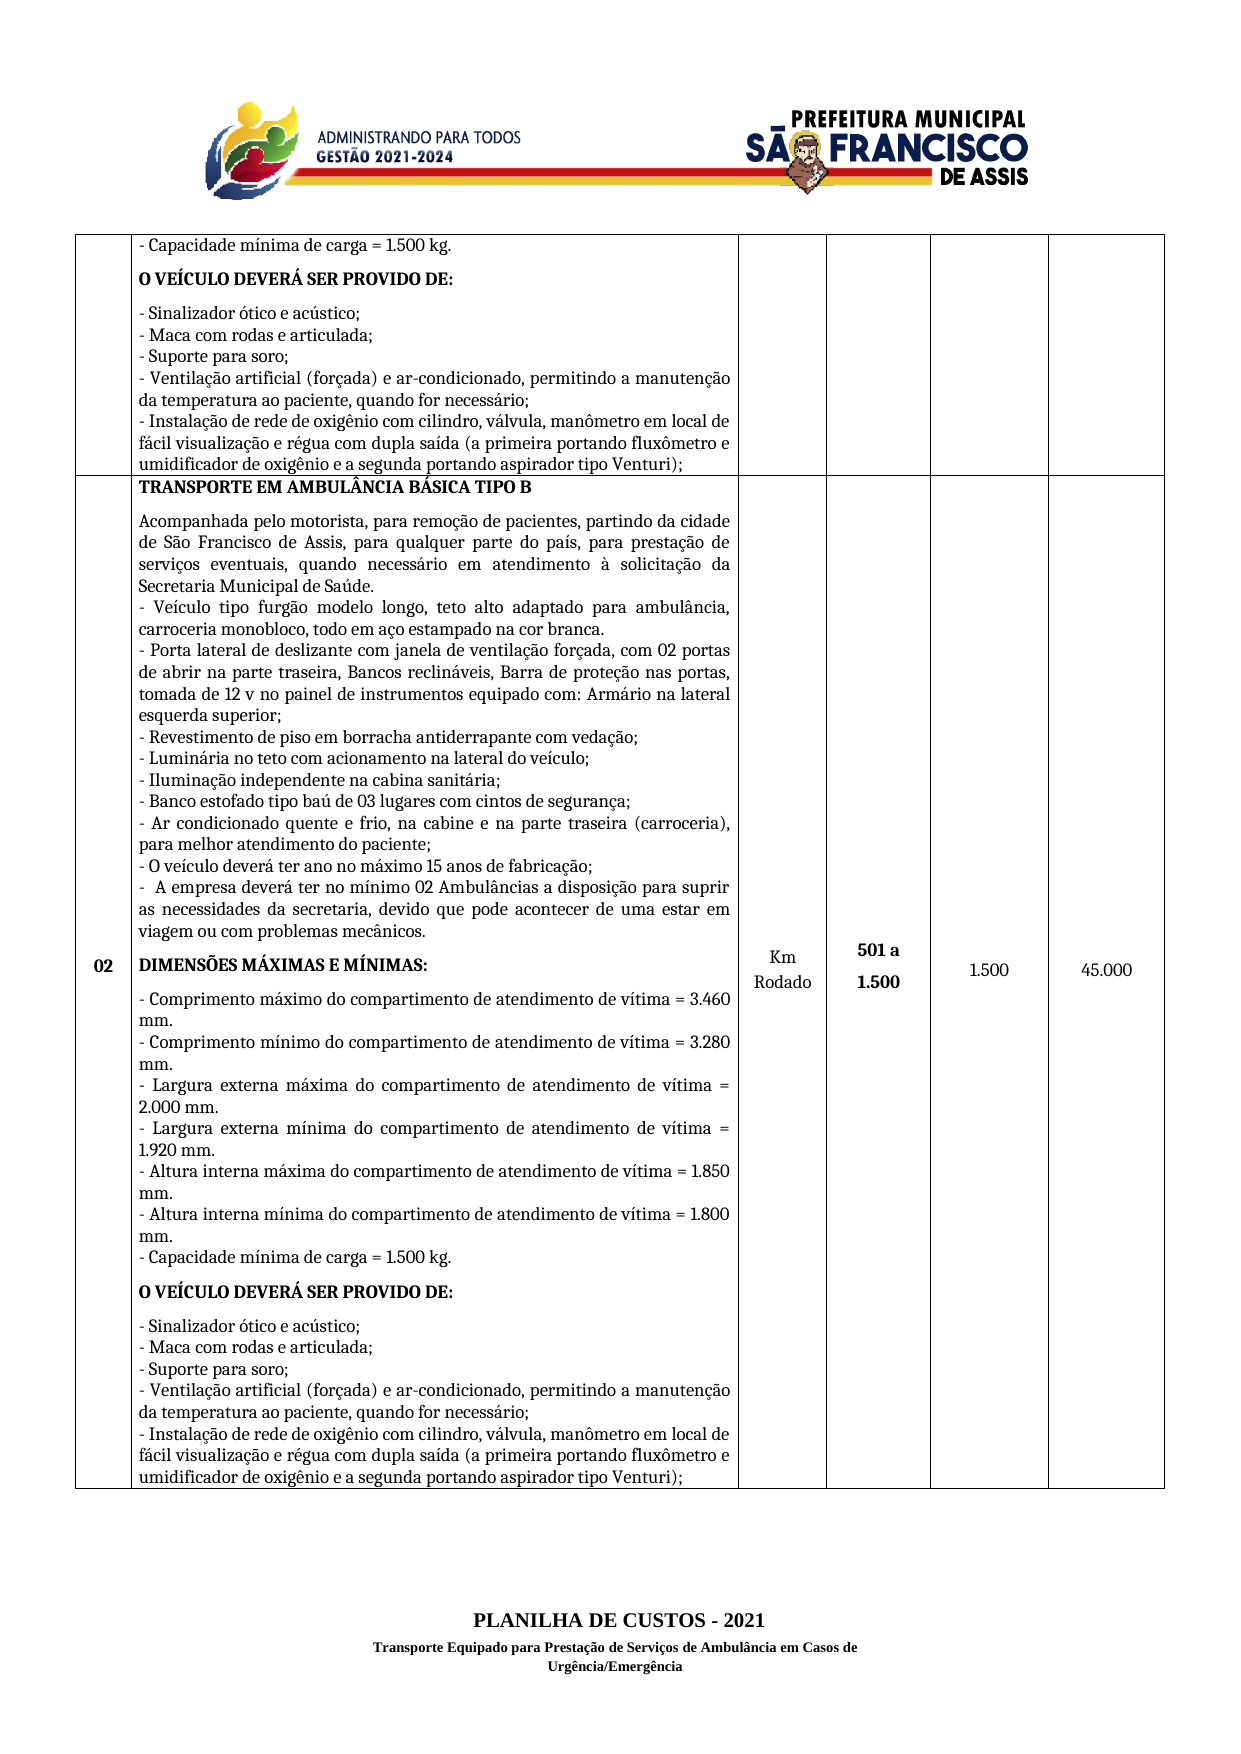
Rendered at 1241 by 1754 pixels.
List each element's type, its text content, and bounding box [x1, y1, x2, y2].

table_cell 02 [76, 476, 131, 1488]
table_cell [76, 235, 131, 475]
table_cell 1.500 [931, 476, 1048, 1488]
text PLANILHA DE CUSTOS - 2021 [371, 1608, 867, 1632]
text Transporte Equipado para Prestação de Serviços de Ambulância em Casos de Urgência/Emergência [371, 1639, 858, 1675]
table_cell TRANSPORTE EM AMBULÂNCIA BÁSICA TIPO B Acompanhada pelo motorista, para remoção de pacientes, partindo da cidade de São Francisco de Assis, para qualquer parte do país, para prestação de serviços eventuais, quando necessário em atendimento à solicitação da Secretaria Municipal de Saúde. - Veículo tipo furgão modelo longo, teto alto adaptado para ambulância, carroceria monobloco, todo em aço estampado na cor branca. - Porta lateral de deslizante com janela de ventilação forçada, com 02 portas de abrir na parte traseira, Bancos reclináveis, Barra de proteção nas portas, tomada de 12 v no painel de instrumentos equipado com: Armário na lateral esquerda superior; - Revestimento de piso em borracha antiderrapante com vedação; - Luminária no teto com acionamento na lateral do veículo; - Iluminação independente na cabina sanitária; - Banco estofado tipo baú de 03 lugares com cintos de segurança; - Ar condicionado quente e frio, na cabine e na parte traseira (carroceria), para melhor atendimento do paciente; - O veículo deverá ter ano no máximo 15 anos de fabricação; - A empresa deverá ter no mínimo 02 Ambulâncias a disposição para suprir as necessidades da secretaria, devido que pode acontecer de uma estar em viagem ou com problemas mecânicos. DIMENSÕES MÁXIMAS E MÍNIMAS: - Comprimento máximo do compartimento de atendimento de vítima = 3.460 mm. - Comprimento mínimo do compartimento de atendimento de vítima = 3.280 mm. - Largura externa máxima do compartimento de atendimento de vítima = 2.000 mm. - Largura externa mínima do compartimento de atendimento de vítima = 1.920 mm. - Altura interna máxima do compartimento de atendimento de vítima = 1.850 mm. - Altura interna mínima do compartimento de atendimento de vítima = 1.800 mm. - Capacidade mínima de carga = 1.500 kg. O VEÍCULO DEVERÁ SER PROVIDO DE: - Sinalizador ótico e acústico; - Maca com rodas e articulada; - Suporte para soro; - Ventilação artificial (forçada) e ar-condicionado, permitindo a manutenção da temperatura ao paciente, quando for necessário; - Instalação de rede de oxigênio com cilindro, válvula, manômetro em local de fácil visualização e régua com dupla saída (a primeira portando fluxômetro e umidificador de oxigênio e a segunda portando aspirador tipo Venturi); [132, 476, 738, 1488]
table_cell - Capacidade mínima de carga = 1.500 kg. O VEÍCULO DEVERÁ SER PROVIDO DE: - Sinalizador ótico e acústico; - Maca com rodas e articulada; - Suporte para soro; - Ventilação artificial (forçada) e ar-condicionado, permitindo a manutenção da temperatura ao paciente, quando for necessário; - Instalação de rede de oxigênio com cilindro, válvula, manômetro em local de fácil visualização e régua com dupla saída (a primeira portando fluxômetro e umidificador de oxigênio e a segunda portando aspirador tipo Venturi); [132, 235, 738, 475]
table_cell [1049, 235, 1164, 475]
table_cell [827, 235, 930, 475]
table_cell 45.000 [1049, 476, 1164, 1488]
table_cell [739, 235, 826, 475]
table_cell [931, 235, 1048, 475]
table_cell 501 a 1.500 [827, 476, 930, 1488]
table_cell Km Rodado [739, 476, 826, 1488]
